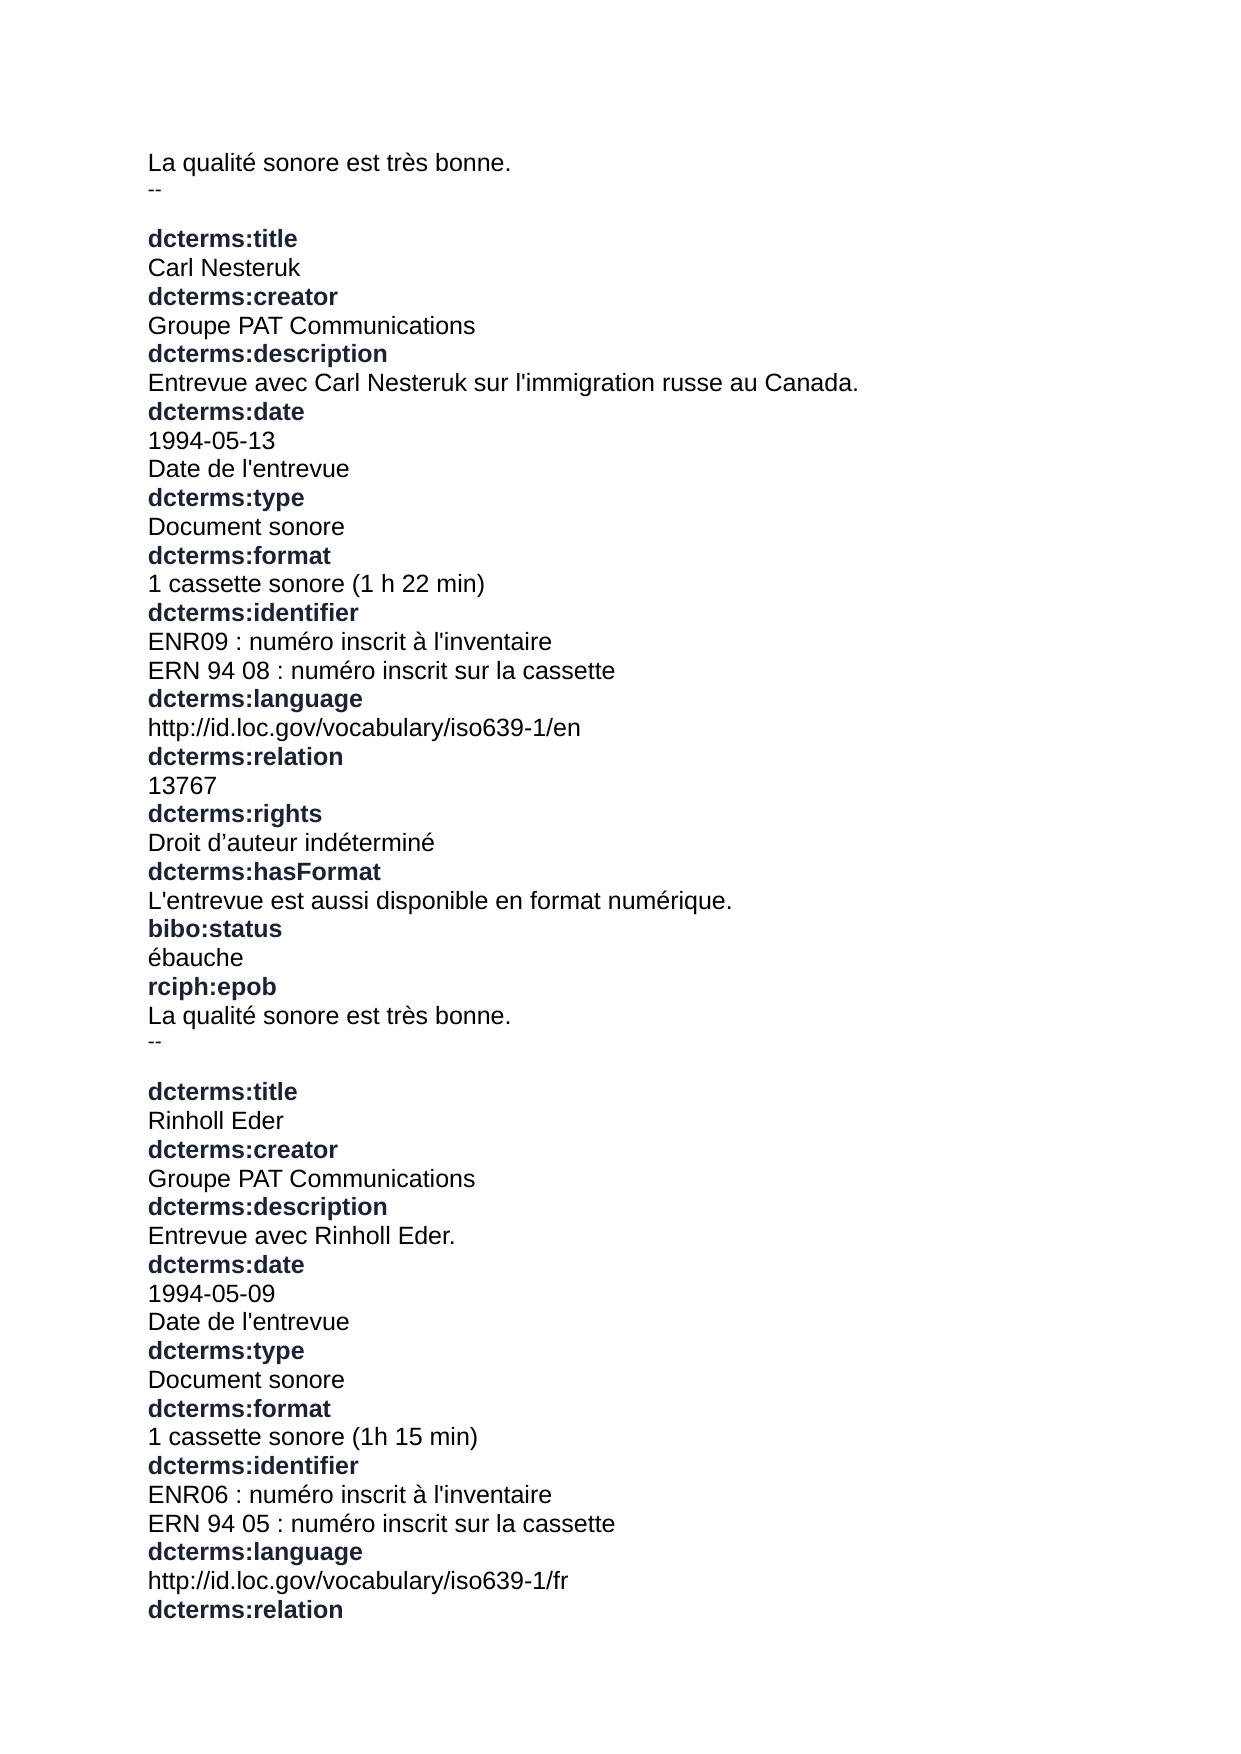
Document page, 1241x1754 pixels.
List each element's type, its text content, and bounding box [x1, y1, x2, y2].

text Date de l'entrevue [148, 454, 1092, 483]
text dcterms:type [148, 483, 1092, 512]
text ERN 94 08 : numéro inscrit sur la cassette [148, 656, 1092, 684]
text 1 cassette sonore (1 h 22 min) [148, 569, 1092, 598]
text ENR06 : numéro inscrit à l'inventaire [148, 1480, 1092, 1508]
text dcterms:identifier [148, 598, 1092, 627]
text dcterms:hasFormat [148, 857, 1092, 886]
text dcterms:identifier [148, 1451, 1092, 1480]
text Date de l'entrevue [148, 1307, 1092, 1336]
text Groupe PAT Communications [148, 311, 1092, 339]
text dcterms:description [148, 339, 1092, 368]
text dcterms:description [148, 1192, 1092, 1221]
text dcterms:rights [148, 799, 1092, 828]
text Document sonore [148, 1365, 1092, 1393]
text dcterms:title [148, 1077, 1092, 1106]
text bibo:status [148, 914, 1092, 943]
text -- [148, 1029, 1092, 1053]
text dcterms:language [148, 684, 1092, 713]
text dcterms:relation [148, 1595, 1092, 1623]
text http://id.loc.gov/vocabulary/iso639-1/fr [148, 1566, 1092, 1595]
text ENR09 : numéro inscrit à l'inventaire [148, 627, 1092, 656]
text -- [148, 176, 1092, 200]
text dcterms:title [148, 224, 1092, 253]
text Carl Nesteruk [148, 253, 1092, 282]
text ERN 94 05 : numéro inscrit sur la cassette [148, 1508, 1092, 1537]
text dcterms:format [148, 541, 1092, 569]
text Document sonore [148, 512, 1092, 541]
text Droit d’auteur indéterminé [148, 828, 1092, 857]
text http://id.loc.gov/vocabulary/iso639-1/en [148, 713, 1092, 742]
text 1994-05-09 [148, 1278, 1092, 1307]
text 1 cassette sonore (1h 15 min) [148, 1422, 1092, 1451]
text rciph:epob [148, 972, 1092, 1001]
text dcterms:creator [148, 1135, 1092, 1163]
text Groupe PAT Communications [148, 1163, 1092, 1192]
text L'entrevue est aussi disponible en format numérique. [148, 886, 1092, 914]
text dcterms:language [148, 1537, 1092, 1566]
text dcterms:creator [148, 282, 1092, 311]
text dcterms:date [148, 397, 1092, 426]
text Entrevue avec Carl Nesteruk sur l'immigration russe au Canada. [148, 368, 1092, 397]
text Rinholl Eder [148, 1106, 1092, 1135]
text 1994-05-13 [148, 426, 1092, 454]
text ébauche [148, 943, 1092, 972]
text Entrevue avec Rinholl Eder. [148, 1221, 1092, 1250]
text dcterms:date [148, 1250, 1092, 1278]
text 13767 [148, 771, 1092, 799]
text La qualité sonore est très bonne. [148, 148, 1092, 176]
text dcterms:type [148, 1336, 1092, 1365]
text dcterms:format [148, 1393, 1092, 1422]
text La qualité sonore est très bonne. [148, 1001, 1092, 1029]
text dcterms:relation [148, 742, 1092, 771]
